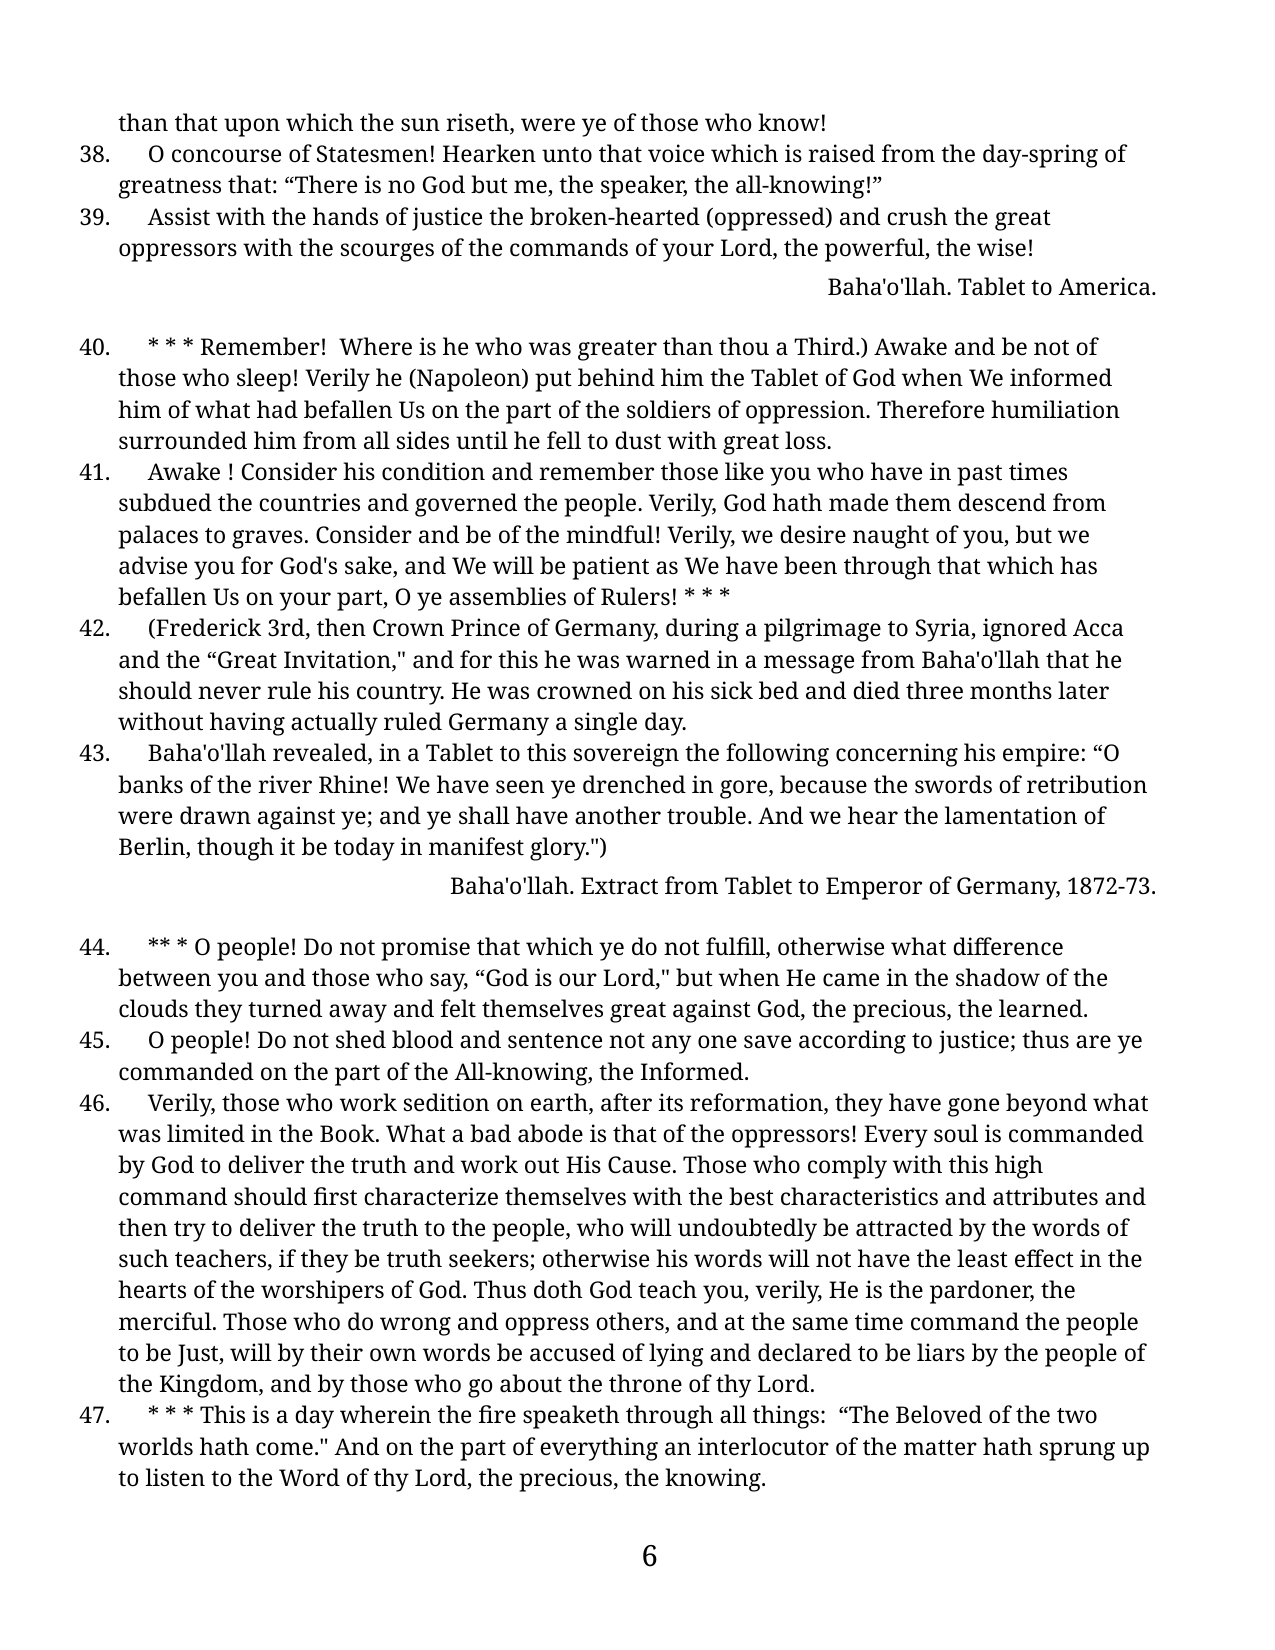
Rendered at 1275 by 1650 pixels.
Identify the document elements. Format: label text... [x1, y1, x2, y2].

text Baha'o'llah. Tablet to America. [118, 270, 1157, 302]
list * * * Remember! Where is he who was greater than thou a Third.) Awake and be not of those who sleep! Verily he (Napoleon) put behind him the Tablet of God when We informed him of what had befallen Us on the part of the soldiers of oppression. Therefore humiliation surrounded him from all sides until he fell to dust with great loss. [79, 331, 1157, 456]
list Verily, those who work sedition on earth, after its reformation, they have gone beyond what was limited in the Book. What a bad abode is that of the oppressors! Every soul is commanded by God to deliver the truth and work out His Cause. Those who comply with this high command should first characterize themselves with the best characteristics and attributes and then try to deliver the truth to the people, who will undoubtedly be attracted by the words of such teachers, if they be truth seekers; otherwise his words will not have the least effect in the hearts of the worshipers of God. Thus doth God teach you, verily, He is the pardoner, the merciful. Those who do wrong and oppress others, and at the same time command the people to be Just, will by their own words be accused of lying and declared to be liars by the people of the Kingdom, and by those who go about the throne of thy Lord. [79, 1087, 1157, 1399]
list * * * This is a day wherein the fire speaketh through all things: “The Beloved of the two worlds hath come." And on the part of everything an interlocutor of the matter hath sprung up to listen to the Word of thy Lord, the precious, the knowing. [79, 1399, 1157, 1493]
list Assist with the hands of justice the broken-hearted (oppressed) and crush the great oppressors with the scourges of the commands of your Lord, the powerful, the wise! [79, 200, 1157, 263]
text Baha'o'llah. Extract from Tablet to Emperor of Germany, 1872-73. [118, 870, 1157, 901]
list O people! Do not shed blood and sentence not any one save according to justice; thus are ye commanded on the part of the All-knowing, the Informed. [79, 1024, 1157, 1087]
list than that upon which the sun riseth, were ye of those who know! [79, 107, 1157, 138]
list Awake ! Consider his condition and remember those like you who have in past times subdued the countries and governed the people. Verily, God hath made them descend from palaces to graves. Consider and be of the mindful! Verily, we desire naught of you, but we advise you for God's sake, and We will be patient as We have been through that which has befallen Us on your part, O ye assemblies of Rulers! * * * [79, 456, 1157, 612]
list ** * O people! Do not promise that which ye do not fulfill, otherwise what difference between you and those who say, “God is our Lord," but when He came in the shadow of the clouds they turned away and felt themselves great against God, the precious, the learned. [79, 931, 1157, 1024]
list Baha'o'llah revealed, in a Tablet to this sovereign the following concerning his empire: “O banks of the river Rhine! We have seen ye drenched in gore, because the swords of retribution were drawn against ye; and ye shall have another trouble. And we hear the lamentation of Berlin, though it be today in manifest glory.") [79, 737, 1157, 862]
list (Frederick 3rd, then Crown Prince of Germany, during a pilgrimage to Syria, ignored Acca and the “Great Invitation," and for this he was warned in a message from Baha'o'llah that he should never rule his country. He was crowned on his sick bed and died three months later without having actually ruled Germany a single day. [79, 612, 1157, 737]
list O concourse of Statesmen! Hearken unto that voice which is raised from the day-spring of greatness that: “There is no God but me, the speaker, the all-knowing!” [79, 138, 1157, 200]
